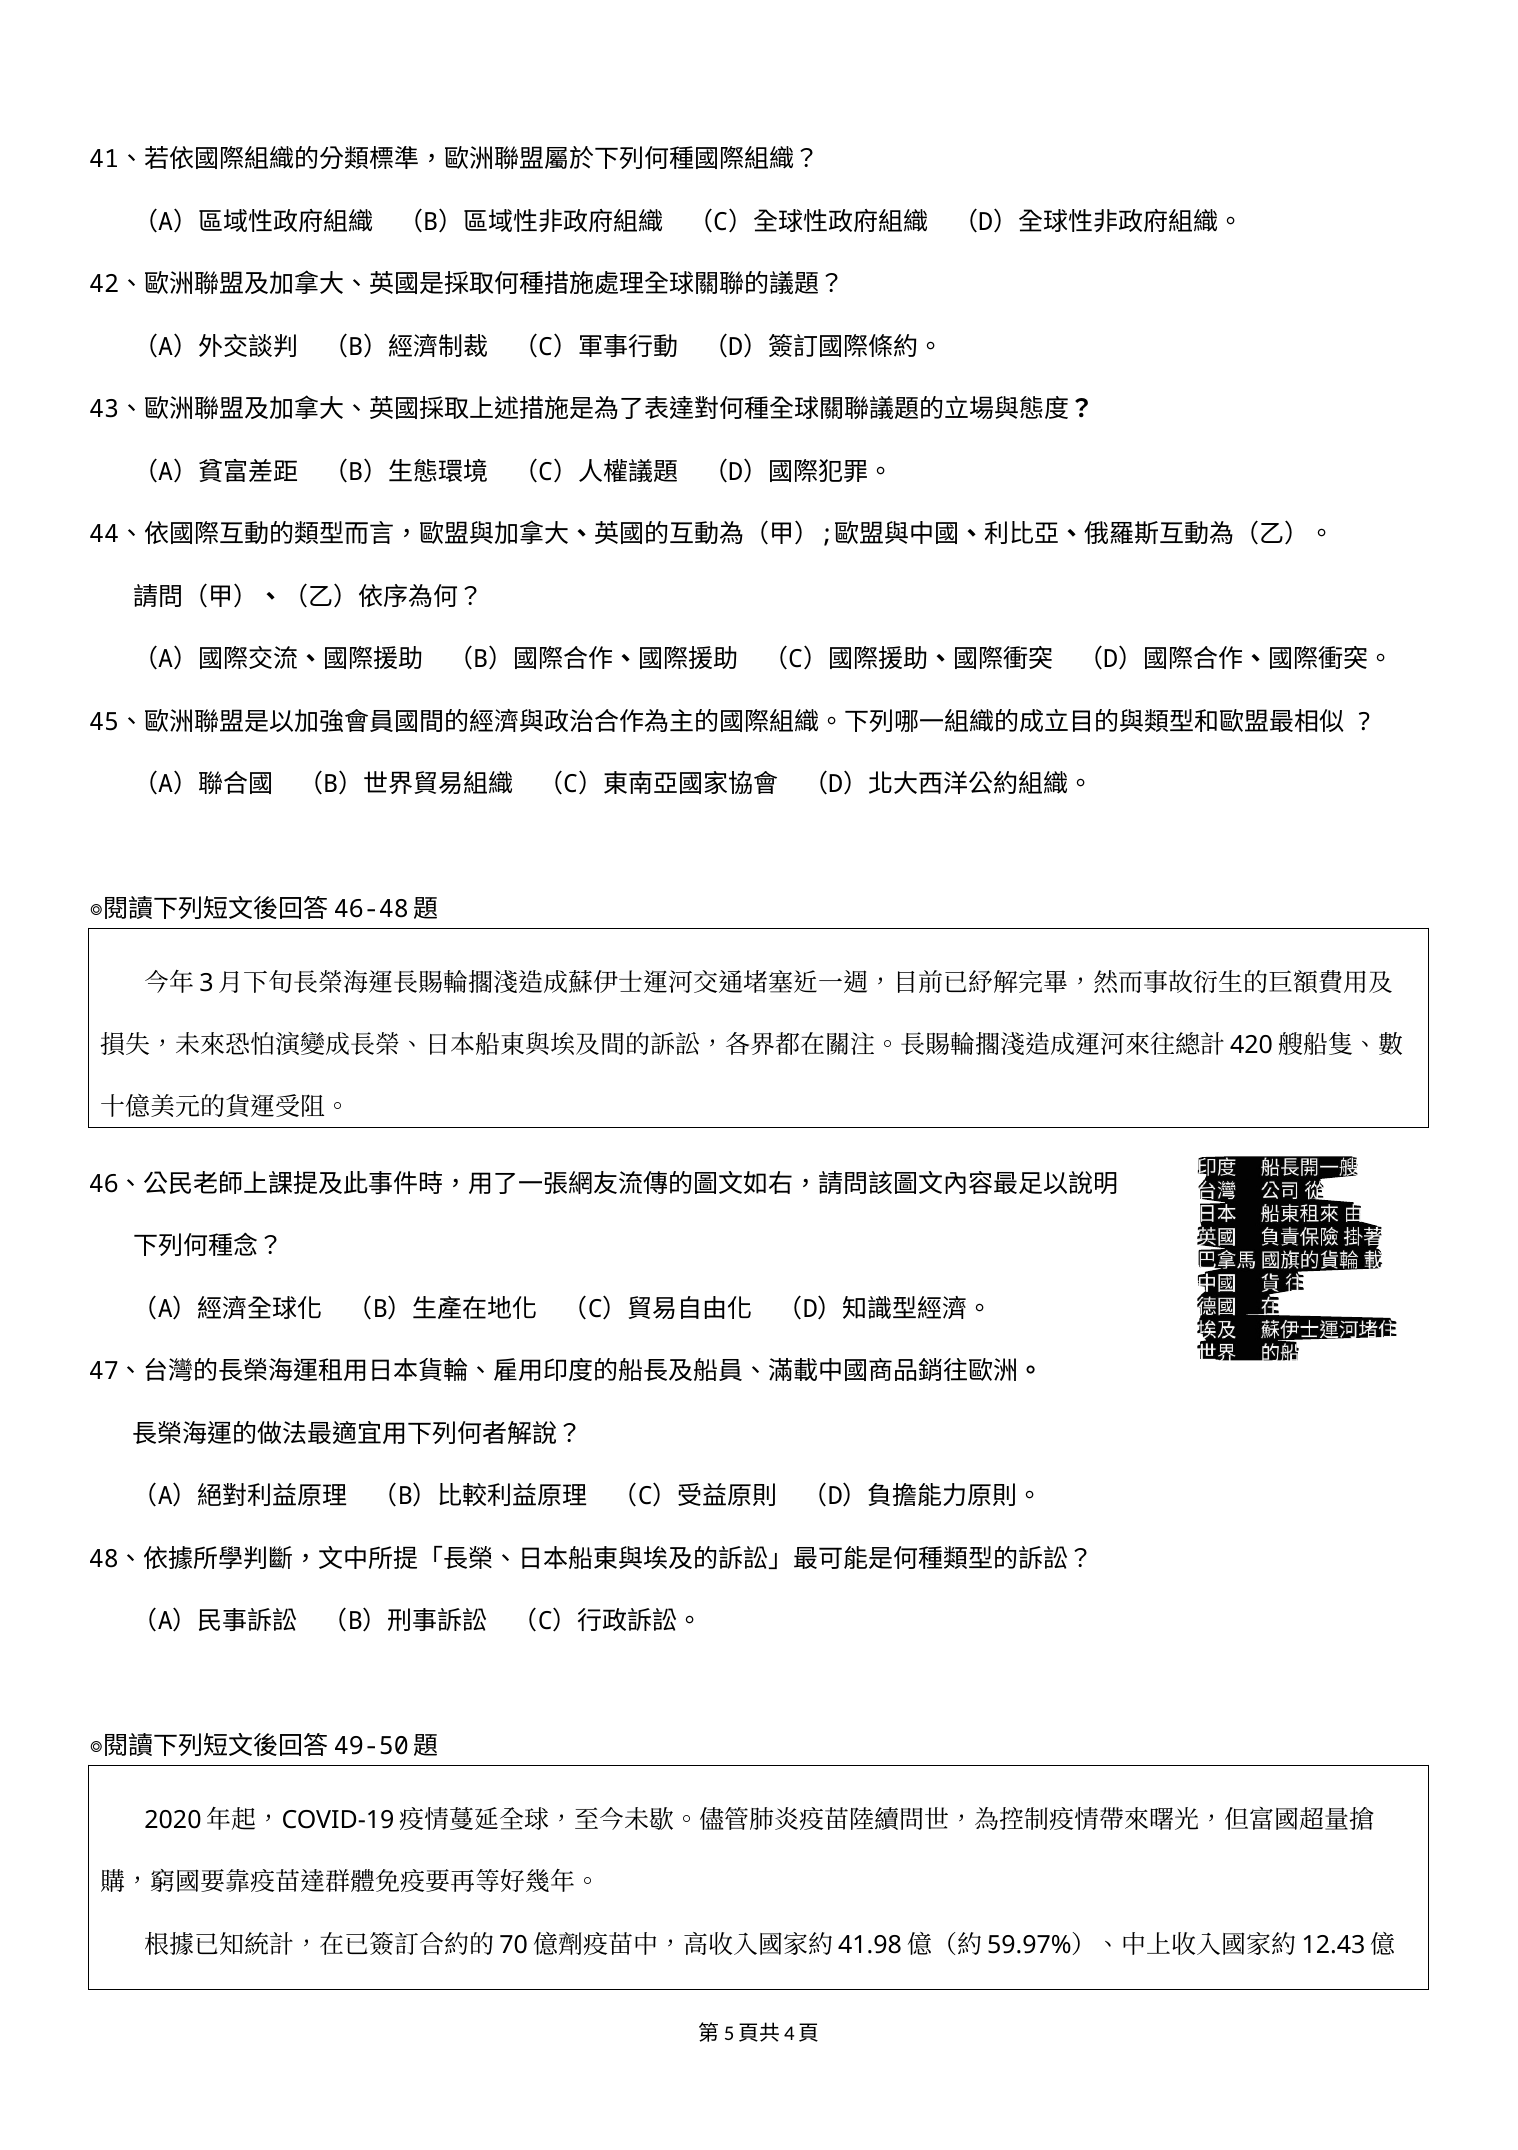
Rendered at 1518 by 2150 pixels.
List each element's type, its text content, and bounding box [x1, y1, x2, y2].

text （A）民事訴訟 （B）刑事訴訟 （C）行政訴訟。 [118, 1577, 1429, 1639]
table_header 今年3月下旬長榮海運長賜輪擱淺造成蘇伊士運河交通堵塞近一週，目前已紓解完畢，然而事故衍生的巨額費用及損失，未來恐怕演變成長榮、日本船東與埃及間的訴訟，各界都在關注。長賜輪擱淺造成運河來往總計420艘船隻、數十億美元的貨運受阻。 [89, 929, 1428, 1127]
text 43、歐洲聯盟及加拿大、英國採取上述措施是為了表達對何種全球關聯議題的立場與態度？ [89, 365, 1429, 427]
text 45、歐洲聯盟是以加強會員國間的經濟與政治合作為主的國際組織。下列哪一組織的成立目的與類型和歐盟最相似 ? [89, 677, 1429, 740]
text 47、台灣的長榮海運租用日本貨輪、雇用印度的船長及船員、滿載中國商品銷往歐洲。 [89, 1327, 1429, 1389]
text （A）區域性政府組織 （B）區域性非政府組織 （C）全球性政府組織 （D）全球性非政府組織。 [118, 177, 1429, 240]
text 44、依國際互動的類型而言，歐盟與加拿大、英國的互動為（甲）;歐盟與中國、利比亞、俄羅斯互動為（乙）。 [89, 490, 1429, 552]
text ◎閱讀下列短文後回答46-48題 [89, 865, 1429, 927]
text （A）貧富差距 （B）生態環境 （C）人權議題 （D）國際犯罪。 [118, 427, 1429, 490]
text （A）國際交流、國際援助 （B）國際合作、國際援助 （C）國際援助、國際衝突 （D）國際合作、國際衝突。 [118, 615, 1429, 677]
text 41、若依國際組織的分類標準，歐洲聯盟屬於下列何種國際組織？ [89, 115, 1429, 177]
text （A）絕對利益原理 （B）比較利益原理 （C）受益原則 （D）負擔能力原則。 [118, 1452, 1429, 1514]
text 48、依據所學判斷，文中所提「長榮、日本船東與埃及的訴訟」最可能是何種類型的訴訟？ [89, 1514, 1429, 1577]
text （A）外交談判 （B）經濟制裁 （C）軍事行動 （D）簽訂國際條約。 [118, 302, 1429, 365]
text 請問（甲）、（乙）依序為何？ [118, 552, 1429, 615]
text ◎閱讀下列短文後回答49-50題 [89, 1702, 1429, 1764]
table_header 2020年起，COVID-19疫情蔓延全球，至今未歇。儘管肺炎疫苗陸續問世，為控制疫情帶來曙光，但富國超量搶購，窮國要靠疫苗達群體免疫要再等好幾年。 根據已知統計，在已簽訂合約的70億劑疫苗中，高收入國家約41.98億（約59.97%）、中上收入國家約12.43億 [89, 1766, 1428, 1989]
text 42、歐洲聯盟及加拿大、英國是採取何種措施處理全球關聯的議題？ [89, 240, 1429, 302]
text 長榮海運的做法最適宜用下列何者解說？ [118, 1389, 1429, 1452]
text 46、公民老師上課提及此事件時，用了一張網友流傳的圖文如右，請問該圖文內容最足以說明下列何種念？ [89, 1139, 1122, 1264]
text （A）聯合國 （B）世界貿易組織 （C）東南亞國家協會 （D）北大西洋公約組織。 [118, 740, 1429, 802]
text （A）經濟全球化 （B）生產在地化 （C）貿易自由化 （D）知識型經濟。 [118, 1264, 1214, 1327]
text [1269, 1264, 1429, 1327]
